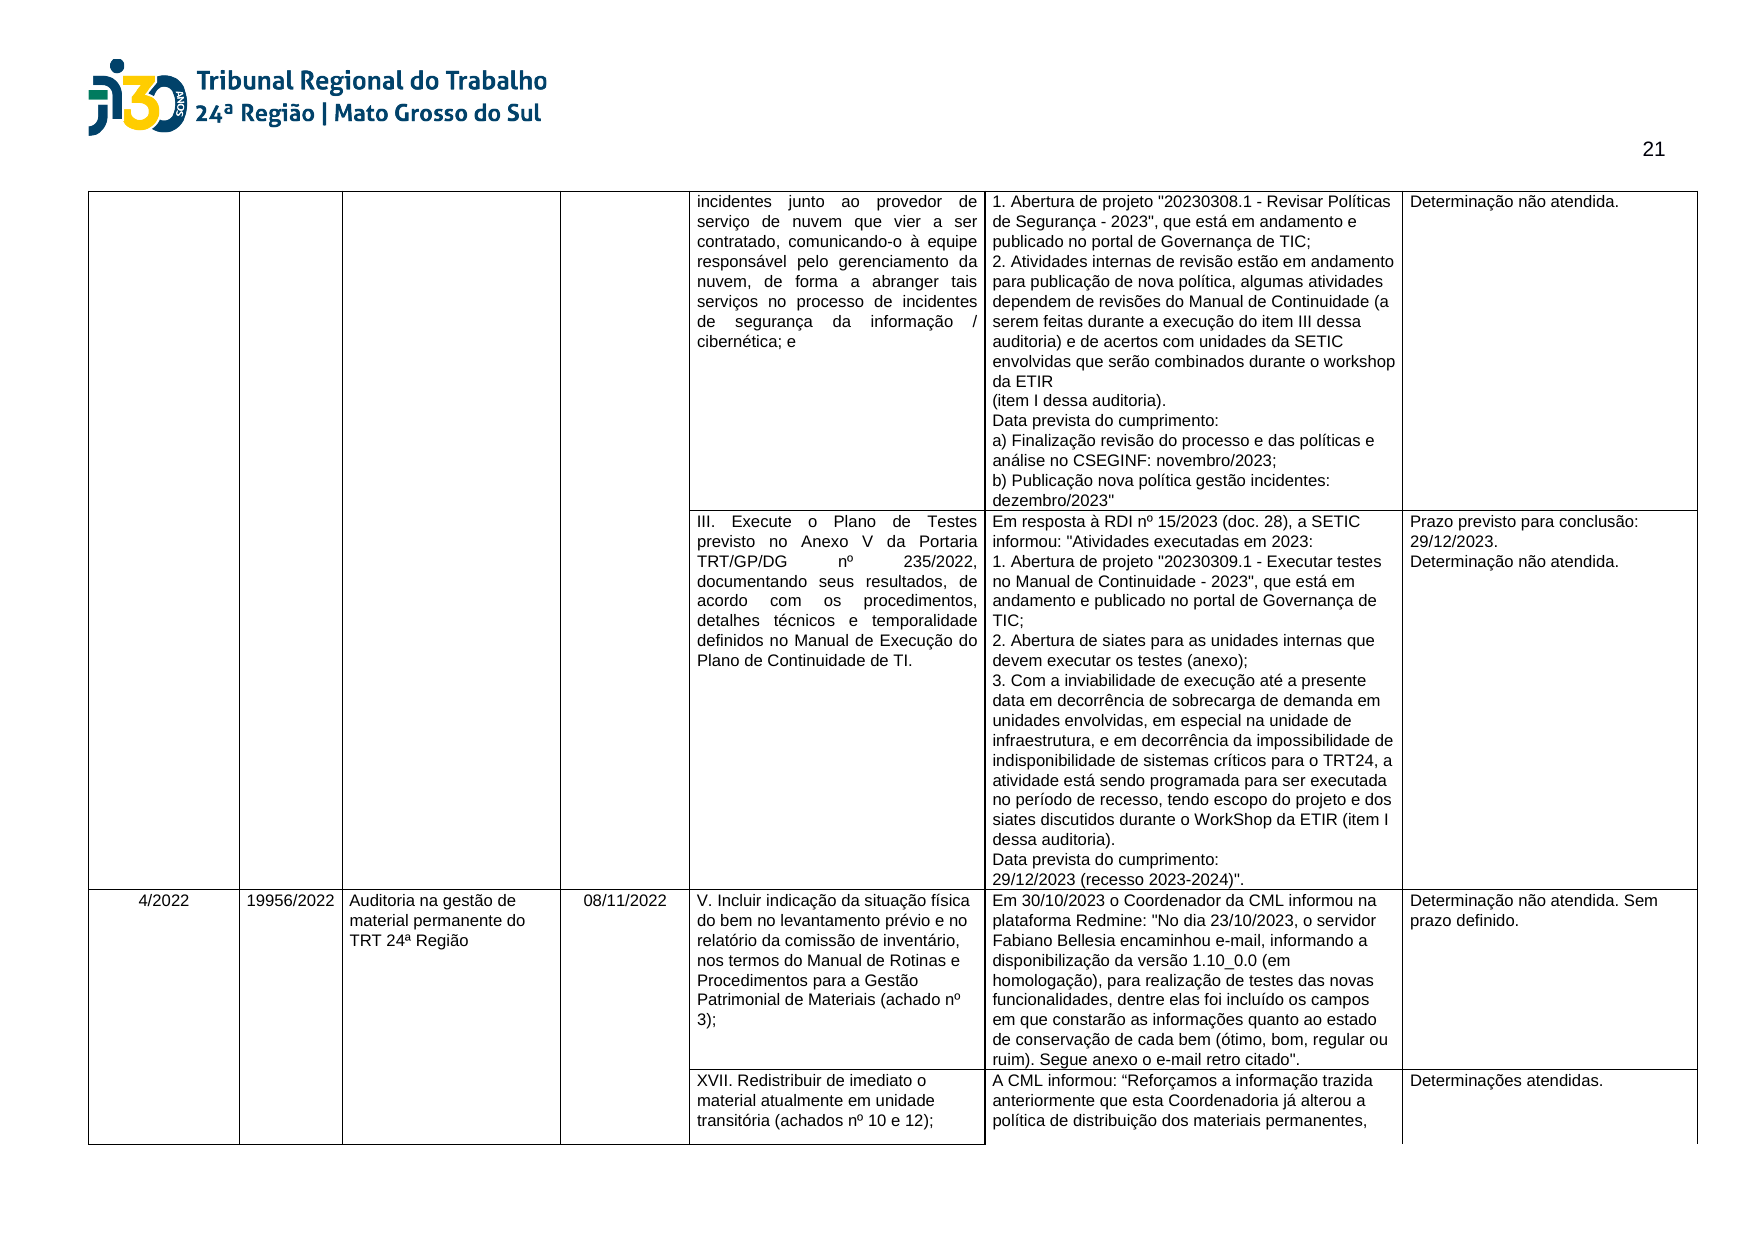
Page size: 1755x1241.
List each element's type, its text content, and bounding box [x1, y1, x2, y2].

table_cell Determinação não atendida. Sem prazo definido. [1403, 890, 1697, 1069]
table_cell [343, 192, 560, 889]
table_cell Prazo previsto para conclusão: 29/12/2023. Determinação não atendida. [1403, 511, 1697, 889]
table_cell A CML informou: “Reforçamos a informação trazida anteriormente que esta Coordenadoria já alterou a política de distribuição dos materiais permanentes, [986, 1070, 1402, 1144]
table_cell 08/11/2022 [561, 890, 689, 1144]
table_cell [561, 192, 689, 889]
table_cell V. Incluir indicação da situação física do bem no levantamento prévio e no relatório da comissão de inventário, nos termos do Manual de Rotinas e Procedimentos para a Gestão Patrimonial de Materiais (achado nº 3); [690, 890, 984, 1069]
table_cell Determinação não atendida. [1403, 192, 1697, 510]
table_cell incidentes junto ao provedor de serviço de nuvem que vier a ser contratado, comunicando-o à equipe responsável pelo gerenciamento da nuvem, de forma a abranger tais serviços no processo de incidentes de segurança da informação / cibernética; e [690, 192, 984, 510]
table_cell 19956/2022 [240, 890, 342, 1144]
table_cell III. Execute o Plano de Testes previsto no Anexo V da Portaria TRT/GP/DG nº 235/2022, documentando seus resultados, de acordo com os procedimentos, detalhes técnicos e temporalidade definidos no Manual de Execução do Plano de Continuidade de TI. [690, 511, 984, 889]
table_cell Auditoria na gestão de material permanente do TRT 24ª Região [343, 890, 560, 1144]
table_cell 4/2022 [89, 890, 239, 1144]
table_cell [240, 192, 342, 889]
table_cell Em resposta à RDI nº 15/2023 (doc. 28), a SETIC informou: "Atividades executadas em 2023: 1. Abertura de projeto "20230309.1 - Executar testes no Manual de Continuidade - 2023", que está em andamento e publicado no portal de Governança de TIC; 2. Abertura de siates para as unidades internas que devem executar os testes (anexo); 3. Com a inviabilidade de execução até a presente data em decorrência de sobrecarga de demanda em unidades envolvidas, em especial na unidade de infraestrutura, e em decorrência da impossibilidade de indisponibilidade de sistemas críticos para o TRT24, a atividade está sendo programada para ser executada no período de recesso, tendo escopo do projeto e dos siates discutidos durante o WorkShop da ETIR (item I dessa auditoria). Data prevista do cumprimento: 29/12/2023 (recesso 2023-2024)". [986, 511, 1402, 889]
table_cell XVII. Redistribuir de imediato o material atualmente em unidade transitória (achados nº 10 e 12); [690, 1070, 984, 1144]
table_cell Determinações atendidas. [1403, 1070, 1697, 1144]
table_cell 1. Abertura de projeto "20230308.1 - Revisar Políticas de Segurança - 2023", que está em andamento e publicado no portal de Governança de TIC; 2. Atividades internas de revisão estão em andamento para publicação de nova política, algumas atividades dependem de revisões do Manual de Continuidade (a serem feitas durante a execução do item III dessa auditoria) e de acertos com unidades da SETIC envolvidas que serão combinados durante o workshop da ETIR (item I dessa auditoria). Data prevista do cumprimento: a) Finalização revisão do processo e das políticas e análise no CSEGINF: novembro/2023; b) Publicação nova política gestão incidentes: dezembro/2023" [986, 192, 1402, 510]
table_cell Em 30/10/2023 o Coordenador da CML informou na plataforma Redmine: "No dia 23/10/2023, o servidor Fabiano Bellesia encaminhou e-mail, informando a disponibilização da versão 1.10_0.0 (em homologação), para realização de testes das novas funcionalidades, dentre elas foi incluído os campos em que constarão as informações quanto ao estado de conservação de cada bem (ótimo, bom, regular ou ruim). Segue anexo o e-mail retro citado". [986, 890, 1402, 1069]
table_cell [89, 192, 239, 889]
